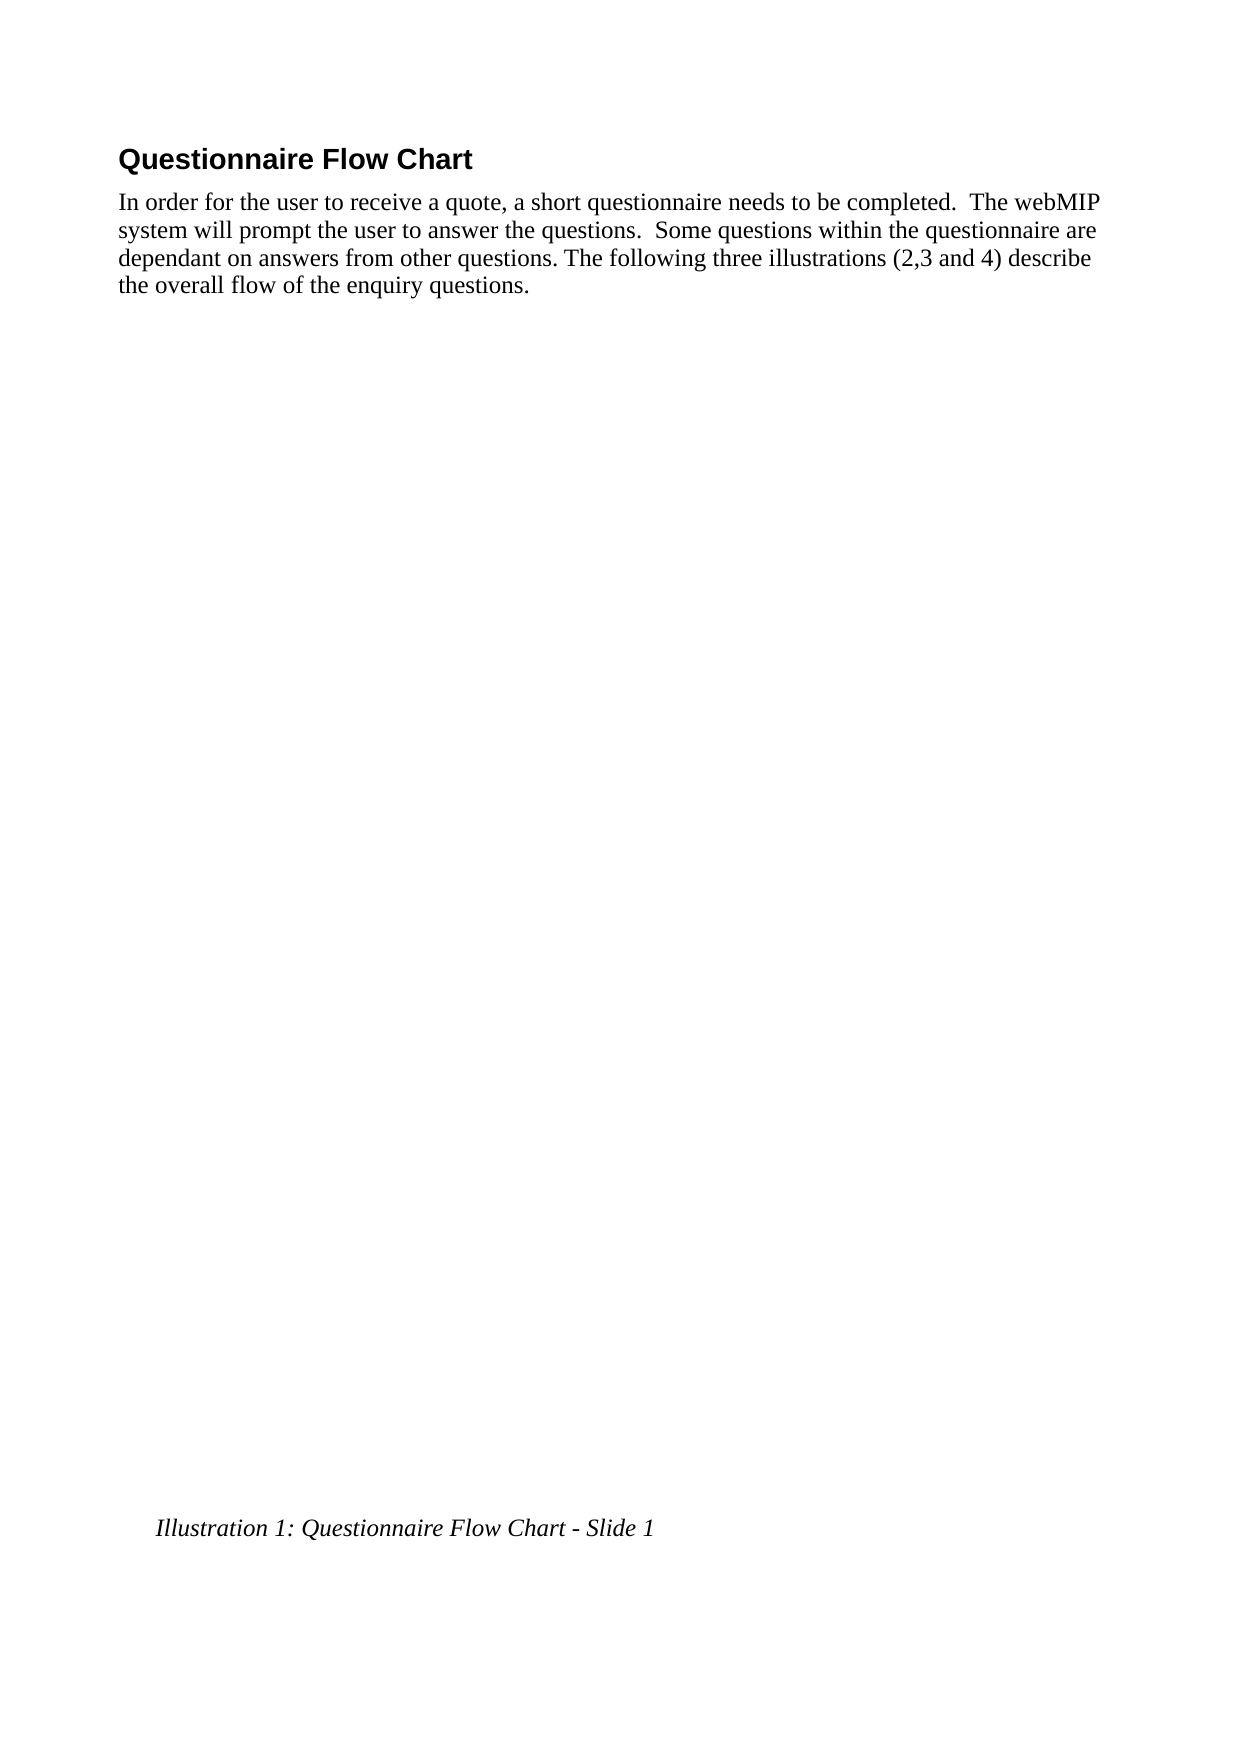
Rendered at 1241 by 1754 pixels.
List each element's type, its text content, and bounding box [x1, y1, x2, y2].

text [155, 1541, 1085, 1574]
subtitle Questionnaire Flow Chart [118, 143, 1122, 176]
text [155, 331, 1085, 343]
text Illustration 1: Questionnaire Flow Chart - Slide 1 [155, 343, 1085, 1541]
text In order for the user to receive a quote, a short questionnaire needs to be completed. The webMIP system will prompt the user to answer the questions. Some questions within the questionnaire are dependant on answers from other questions. The following three illustrations (2,3 and 4) describe the overall flow of the enquiry questions. [118, 188, 1122, 299]
